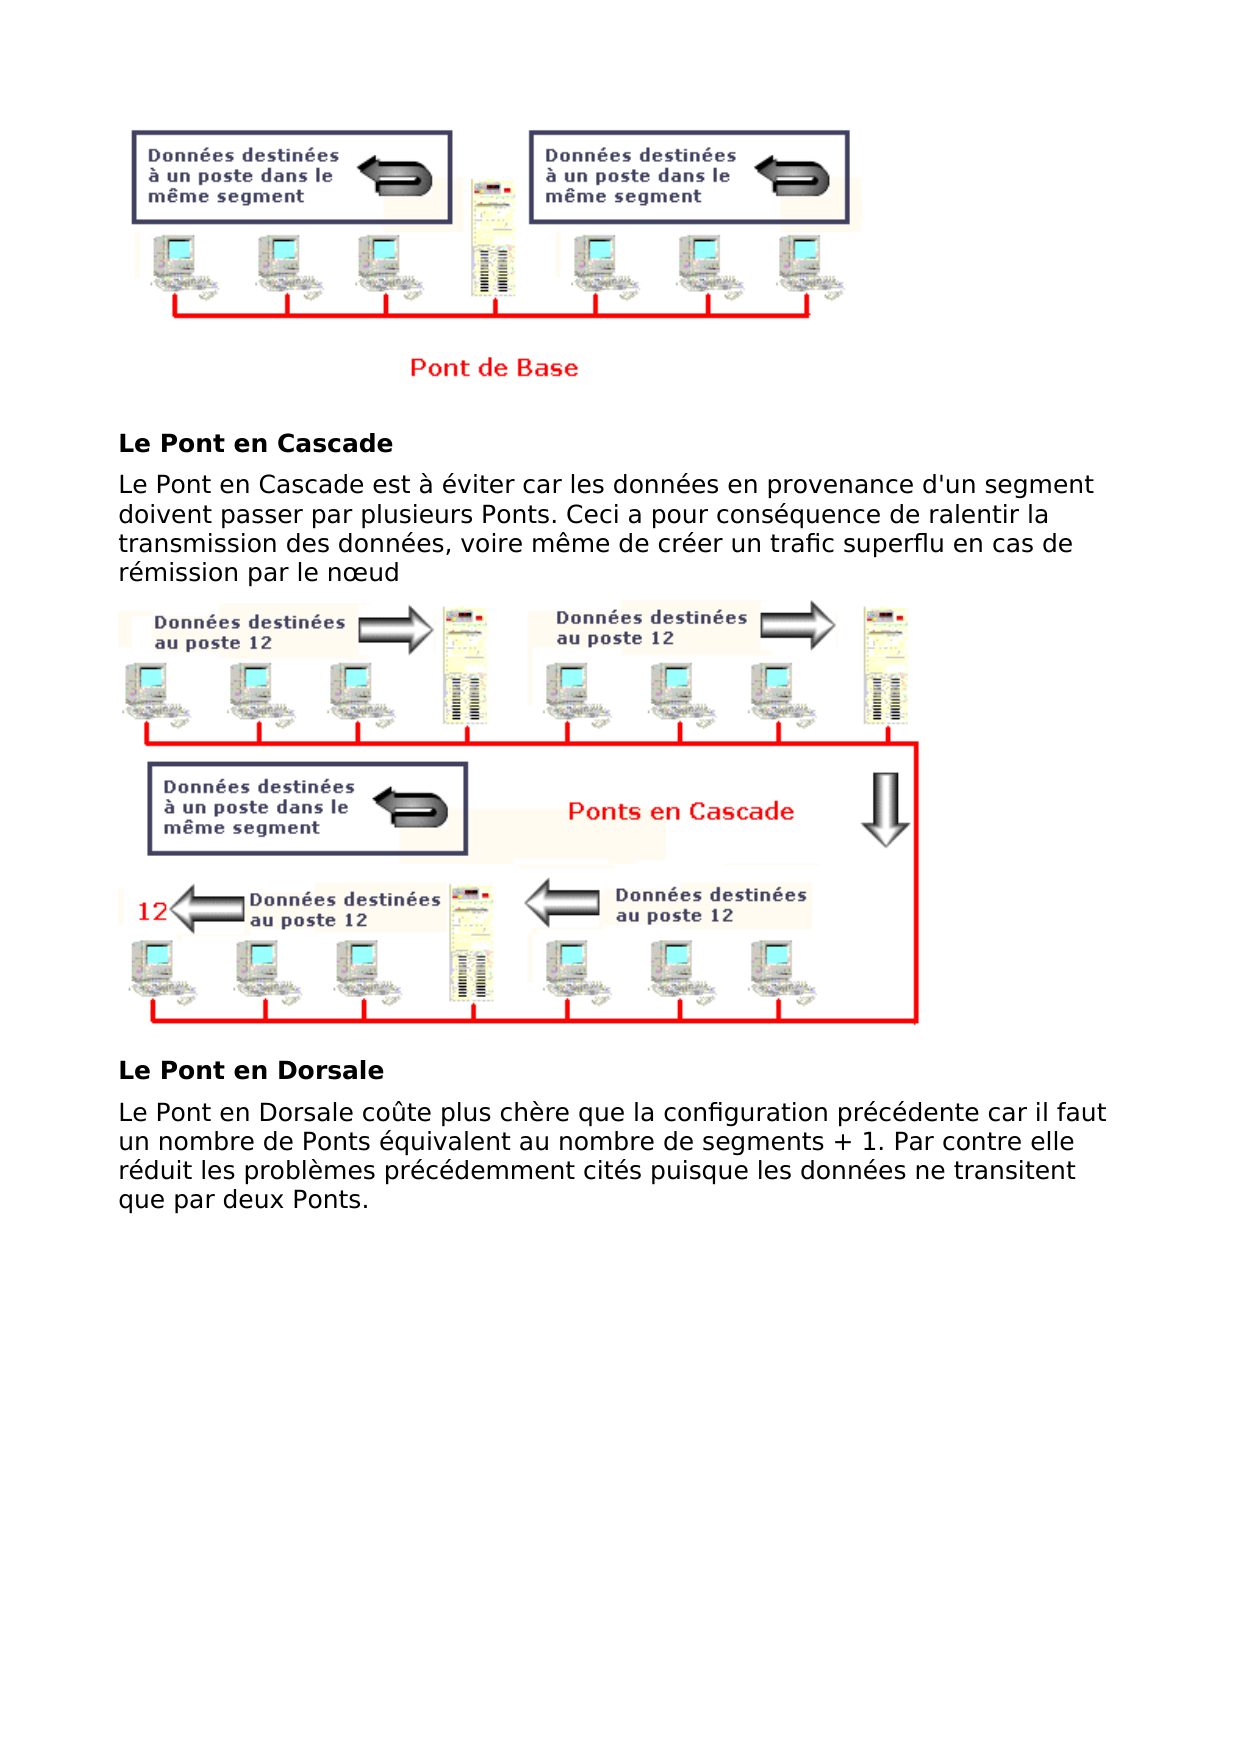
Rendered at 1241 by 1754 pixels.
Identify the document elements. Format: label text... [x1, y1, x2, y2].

picture [118, 118, 875, 417]
text Le Pont en Cascade est à éviter car les données en provenance d'un segment doivent passer par plusieurs Ponts. Ceci a pour conséquence de ralentir la transmission des données, voire même de créer un trafic superflu en cas de rémission par le nœud [118, 471, 1122, 587]
text Le Pont en Dorsale coûte plus chère que la configuration précédente car il faut un nombre de Ponts équivalent au nombre de segments + 1. Par contre elle réduit les problèmes précédemment cités puisque les données ne transitent que par deux Ponts. [118, 1098, 1122, 1214]
text Le Pont en Cascade [118, 429, 1122, 458]
text Le Pont en Dorsale [118, 1056, 1122, 1085]
picture [118, 600, 922, 1044]
